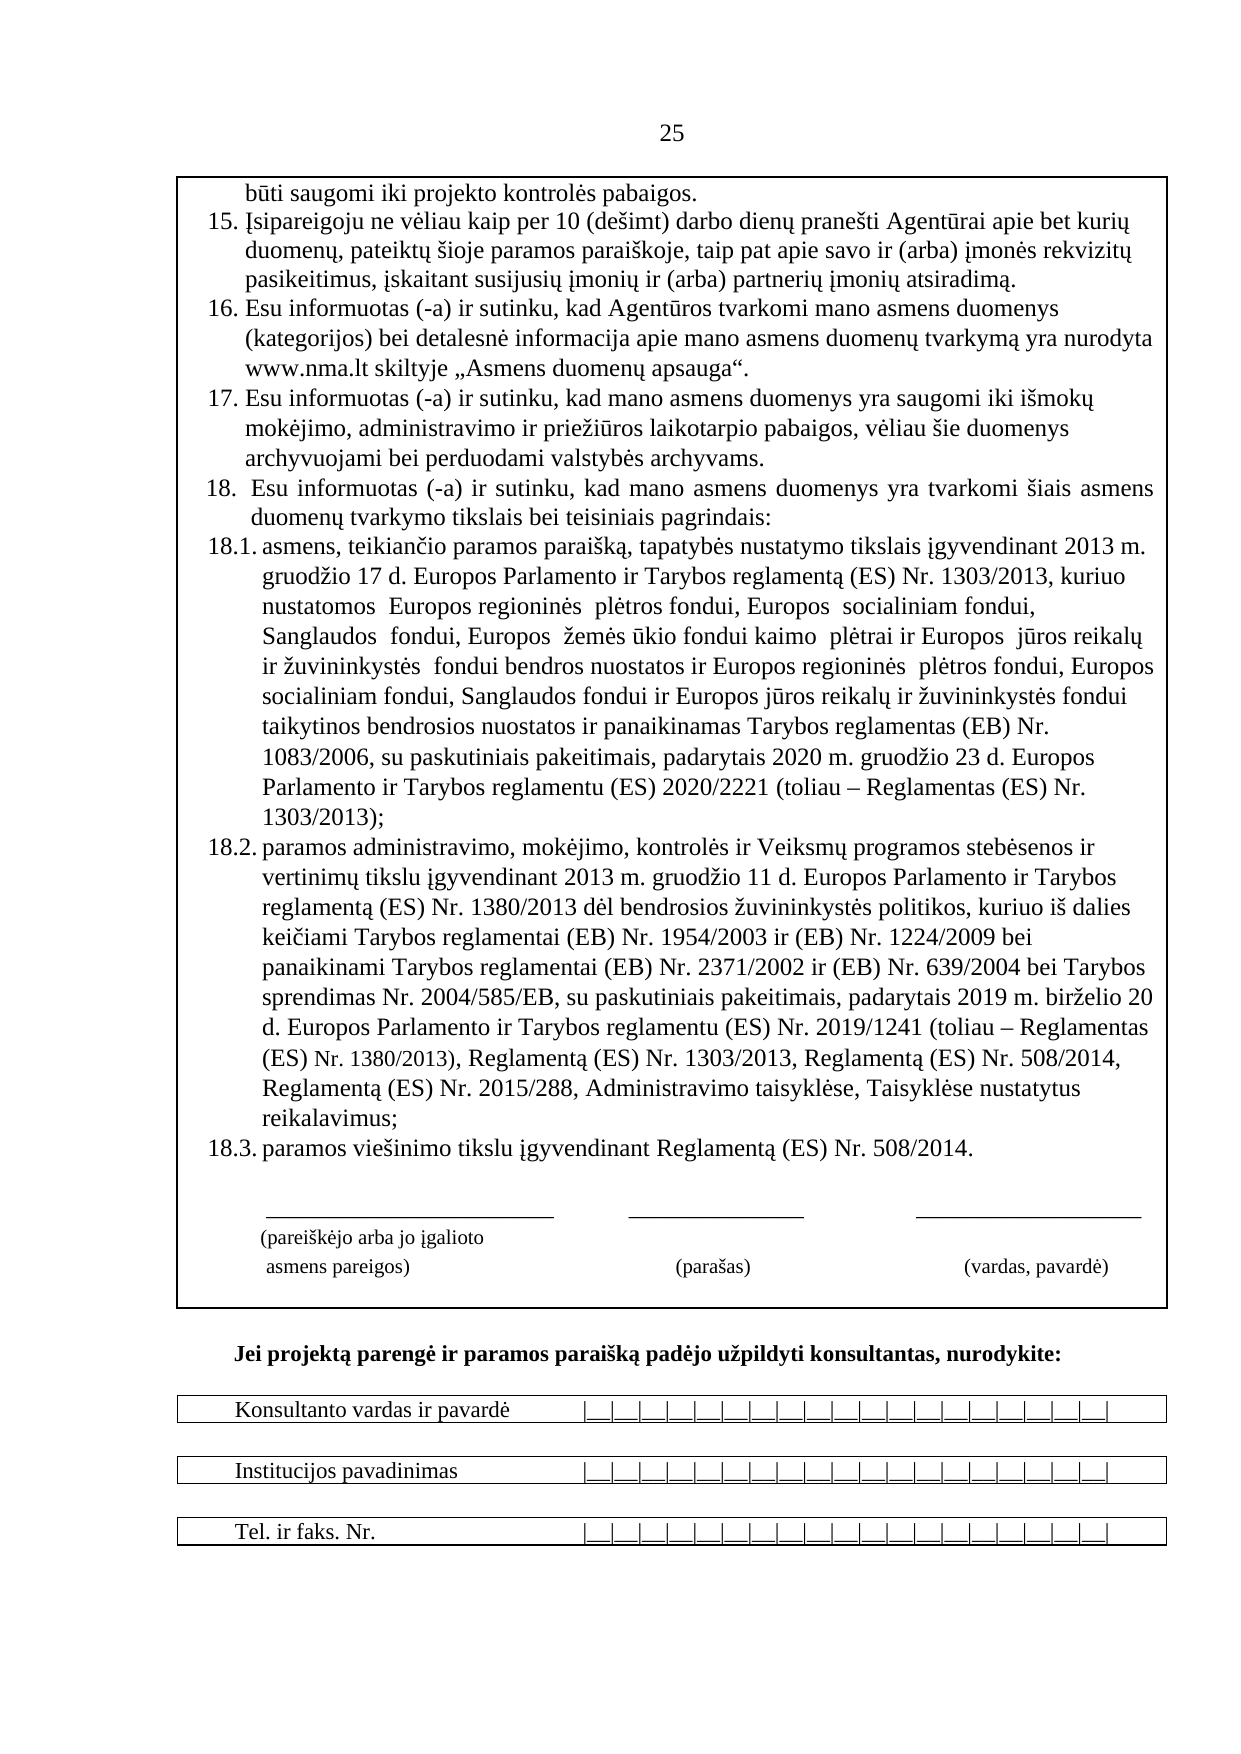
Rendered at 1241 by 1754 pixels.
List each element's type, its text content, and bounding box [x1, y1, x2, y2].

text Tel. ir faks. Nr. |__|__|__|__|__|__|__|__|__|__|__|__|__|__|__|__|__|__|__| [178, 1518, 1166, 1544]
table_cell [178, 1278, 1166, 1307]
text Institucijos pavadinimas |__|__|__|__|__|__|__|__|__|__|__|__|__|__|__|__|__|__|__| [178, 1457, 1166, 1483]
table_header būti saugomi iki projekto kontrolės pabaigos. 15. Įsipareigoju ne vėliau kaip per 10 (dešimt) darbo dienų pranešti Agentūrai apie bet kurių duomenų, pateiktų šioje paramos paraiškoje, taip pat apie savo ir (arba) įmonės rekvizitų pasikeitimus, įskaitant susijusių įmonių ir (arba) partnerių įmonių atsiradimą. 16. Esu informuotas (-a) ir sutinku, kad Agentūros tvarkomi mano asmens duomenys (kategorijos) bei detalesnė informacija apie mano asmens duomenų tvarkymą yra nurodyta www.nma.lt skiltyje „Asmens duomenų apsauga“. 17. Esu informuotas (-a) ir sutinku, kad mano asmens duomenys yra saugomi iki išmokų mokėjimo, administravimo ir priežiūros laikotarpio pabaigos, vėliau šie duomenys archyvuojami bei perduodami valstybės archyvams. 18. Esu informuotas (-a) ir sutinku, kad mano asmens duomenys yra tvarkomi šiais asmens duomenų tvarkymo tikslais bei teisiniais pagrindais: 18.1. asmens, teikiančio paramos paraišką, tapatybės nustatymo tikslais įgyvendinant 2013 m. gruodžio 17 d. Europos Parlamento ir Tarybos reglamentą (ES) Nr. 1303/2013, kuriuo nustatomos Europos regioninės plėtros fondui, Europos socialiniam fondui, Sanglaudos fondui, Europos žemės ūkio fondui kaimo plėtrai ir Europos jūros reikalų ir žuvininkystės fondui bendros nuostatos ir Europos regioninės plėtros fondui, Europos socialiniam fondui, Sanglaudos fondui ir Europos jūros reikalų ir žuvininkystės fondui taikytinos bendrosios nuostatos ir panaikinamas Tarybos reglamentas (EB) Nr. 1083/2006, su paskutiniais pakeitimais, padarytais 2020 m. gruodžio 23 d. Europos Parlamento ir Tarybos reglamentu (ES) 2020/2221 (toliau – Reglamentas (ES) Nr. 1303/2013); 18.2. paramos administravimo, mokėjimo, kontrolės ir Veiksmų programos stebėsenos ir vertinimų tikslu įgyvendinant 2013 m. gruodžio 11 d. Europos Parlamento ir Tarybos reglamentą (ES) Nr. 1380/2013 dėl bendrosios žuvininkystės politikos, kuriuo iš dalies keičiami Tarybos reglamentai (EB) Nr. 1954/2003 ir (EB) Nr. 1224/2009 bei panaikinami Tarybos reglamentai (EB) Nr. 2371/2002 ir (EB) Nr. 639/2004 bei Tarybos sprendimas Nr. 2004/585/EB, su paskutiniais pakeitimais, padarytais 2019 m. birželio 20 d. Europos Parlamento ir Tarybos reglamentu (ES) Nr. 2019/1241 (toliau – Reglamentas (ES) Nr. 1380/2013), Reglamentą (ES) Nr. 1303/2013, Reglamentą (ES) Nr. 508/2014, Reglamentą (ES) Nr. 2015/288, Administravimo taisyklėse, Taisyklėse nustatytus reikalavimus; 18.3. paramos viešinimo tikslu įgyvendinant Reglamentą (ES) Nr. 508/2014. _______________________ ______________ __________________ (pareiškėjo arba jo įgalioto asmens pareigos) (parašas) (vardas, pavardė) [178, 178, 1166, 1278]
text Konsultanto vardas ir pavardė |__|__|__|__|__|__|__|__|__|__|__|__|__|__|__|__|__|__|__| [178, 1396, 1166, 1422]
text Jei projektą parengė ir paramos paraišką padėjo užpildyti konsultantas, nurodykite: [177, 1338, 1167, 1366]
